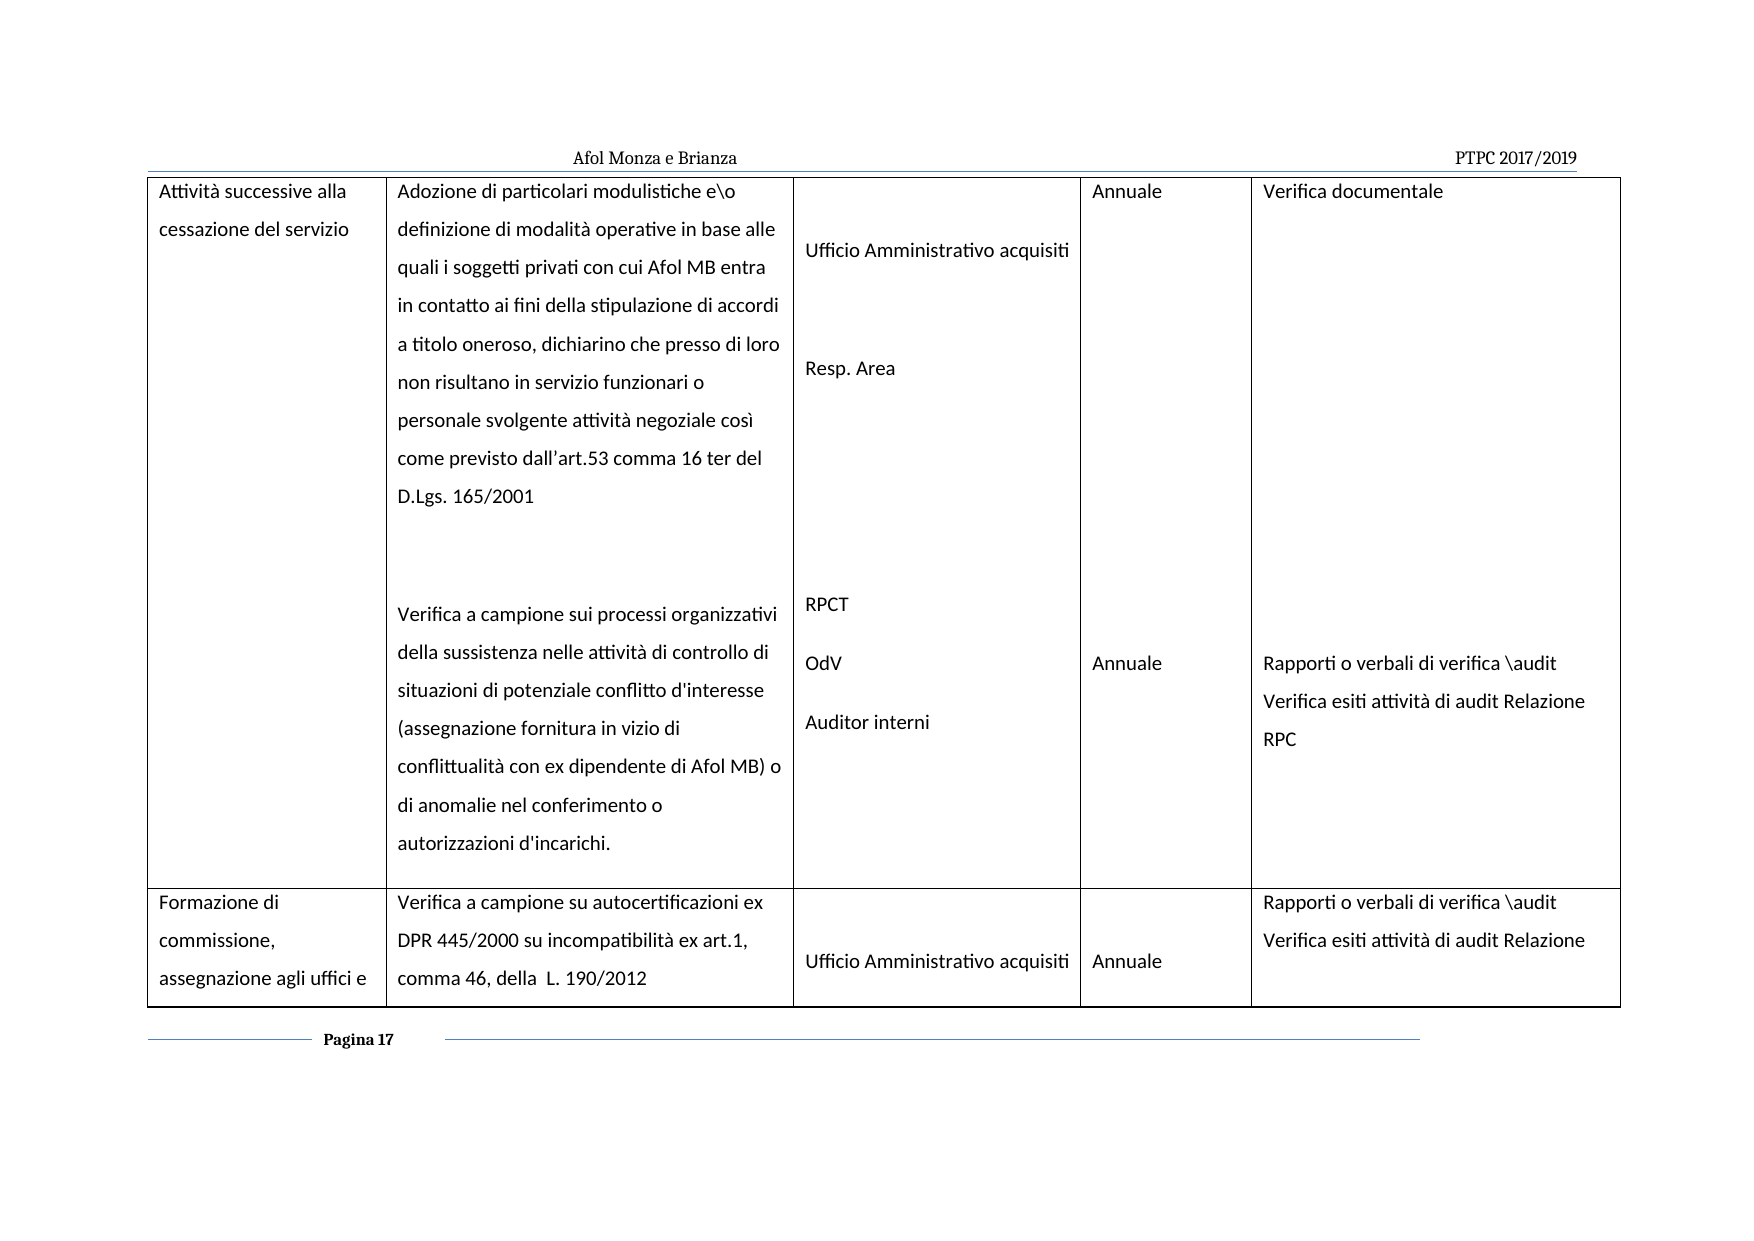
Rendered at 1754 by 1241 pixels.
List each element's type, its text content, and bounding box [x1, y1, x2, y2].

table_cell Adozione di particolari modulistiche e\o definizione di modalità operative in base alle quali i soggetti privati con cui Afol MB entra in contatto ai fini della stipulazione di accordi a titolo oneroso, dichiarino che presso di loro non risultano in servizio funzionari o personale svolgente attività negoziale così come previsto dall’art.53 comma 16 ter del D.Lgs. 165/2001 Verifica a campione sui processi organizzativi della sussistenza nelle attività di controllo di situazioni di potenziale conflitto d'interesse (assegnazione fornitura in vizio di conflittualità con ex dipendente di Afol MB) o di anomalie nel conferimento o autorizzazioni d'incarichi. [387, 178, 793, 888]
table_cell Ufficio Amministrativo acquisiti Resp. Area RPCT OdV Auditor interni [794, 178, 1080, 888]
table_cell Annuale Annuale [1081, 178, 1251, 888]
table_cell Verifica documentale Rapporti o verbali di verifica \audit Verifica esiti attività di audit Relazione RPC [1252, 178, 1620, 888]
table_cell Formazione di commissione, assegnazione agli uffici e [148, 889, 386, 1006]
table_cell Rapporti o verbali di verifica \audit Verifica esiti attività di audit Relazione [1252, 889, 1620, 1006]
table_cell Annuale [1081, 889, 1251, 1006]
table_cell Attività successive alla cessazione del servizio [148, 178, 386, 888]
table_cell Ufficio Amministrativo acquisiti [794, 889, 1080, 1006]
table_cell Verifica a campione su autocertificazioni ex DPR 445/2000 su incompatibilità ex art.1, comma 46, della L. 190/2012 [387, 889, 793, 1006]
